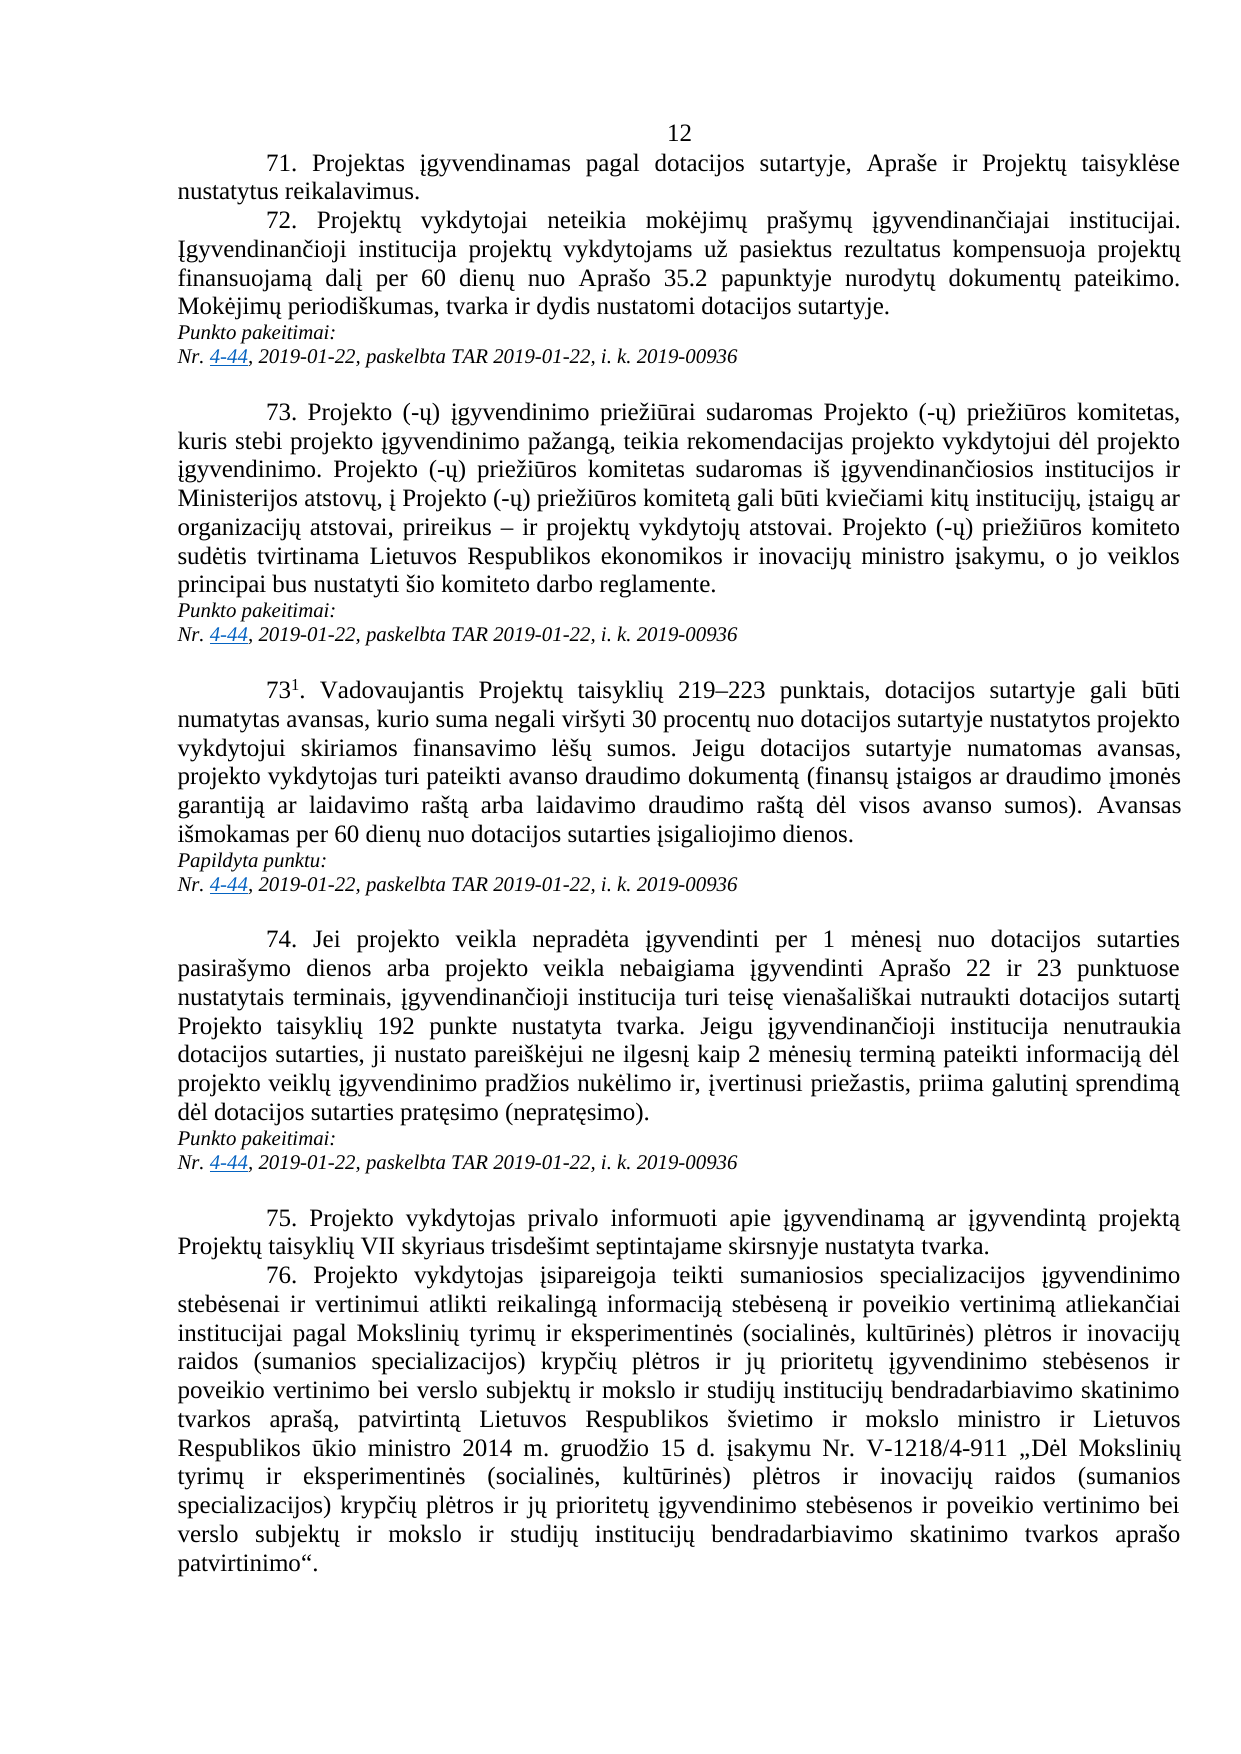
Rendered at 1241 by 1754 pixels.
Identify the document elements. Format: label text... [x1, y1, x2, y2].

text Nr. 4-44, 2019-01-22, paskelbta TAR 2019-01-22, i. k. 2019-00936 [177, 1150, 1181, 1174]
text 731. Vadovaujantis Projektų taisyklių 219–223 punktais, dotacijos sutartyje gali būti numatytas avansas, kurio suma negali viršyti 30 procentų nuo dotacijos sutartyje nustatytos projekto vykdytojui skiriamos finansavimo lėšų sumos. Jeigu dotacijos sutartyje numatomas avansas, projekto vykdytojas turi pateikti avanso draudimo dokumentą (finansų įstaigos ar draudimo įmonės garantiją ar laidavimo raštą arba laidavimo draudimo raštą dėl visos avanso sumos). Avansas išmokamas per 60 dienų nuo dotacijos sutarties įsigaliojimo dienos. [177, 675, 1181, 848]
text 71. Projektas įgyvendinamas pagal dotacijos sutartyje, Apraše ir Projektų taisyklėse nustatytus reikalavimus. [177, 148, 1181, 205]
text 74. Jei projekto veikla nepradėta įgyvendinti per 1 mėnesį nuo dotacijos sutarties pasirašymo dienos arba projekto veikla nebaigiama įgyvendinti Aprašo 22 ir 23 punktuose nustatytais terminais, įgyvendinančioji institucija turi teisę vienašališkai nutraukti dotacijos sutartį Projekto taisyklių 192 punkte nustatyta tvarka. Jeigu įgyvendinančioji institucija nenutraukia dotacijos sutarties, ji nustato pareiškėjui ne ilgesnį kaip 2 mėnesių terminą pateikti informaciją dėl projekto veiklų įgyvendinimo pradžios nukėlimo ir, įvertinusi priežastis, priima galutinį sprendimą dėl dotacijos sutarties pratęsimo (nepratęsimo). [177, 924, 1181, 1126]
text 75. Projekto vykdytojas privalo informuoti apie įgyvendinamą ar įgyvendintą projektą Projektų taisyklių VII skyriaus trisdešimt septintajame skirsnyje nustatyta tvarka. [177, 1203, 1181, 1260]
text Punkto pakeitimai: [177, 598, 1181, 622]
text 73. Projekto (-ų) įgyvendinimo priežiūrai sudaromas Projekto (-ų) priežiūros komitetas, kuris stebi projekto įgyvendinimo pažangą, teikia rekomendacijas projekto vykdytojui dėl projekto įgyvendinimo. Projekto (-ų) priežiūros komitetas sudaromas iš įgyvendinančiosios institucijos ir Ministerijos atstovų, į Projekto (-ų) priežiūros komitetą gali būti kviečiami kitų institucijų, įstaigų ar organizacijų atstovai, prireikus – ir projektų vykdytojų atstovai. Projekto (-ų) priežiūros komiteto sudėtis tvirtinama Lietuvos Respublikos ekonomikos ir inovacijų ministro įsakymu, o jo veiklos principai bus nustatyti šio komiteto darbo reglamente. [177, 397, 1181, 598]
text Nr. 4-44, 2019-01-22, paskelbta TAR 2019-01-22, i. k. 2019-00936 [177, 622, 1181, 646]
text 76. Projekto vykdytojas įsipareigoja teikti sumaniosios specializacijos įgyvendinimo stebėsenai ir vertinimui atlikti reikalingą informaciją stebėseną ir poveikio vertinimą atliekančiai institucijai pagal Mokslinių tyrimų ir eksperimentinės (socialinės, kultūrinės) plėtros ir inovacijų raidos (sumanios specializacijos) krypčių plėtros ir jų prioritetų įgyvendinimo stebėsenos ir poveikio vertinimo bei verslo subjektų ir mokslo ir studijų institucijų bendradarbiavimo skatinimo tvarkos aprašą, patvirtintą Lietuvos Respublikos švietimo ir mokslo ministro ir Lietuvos Respublikos ūkio ministro 2014 m. gruodžio 15 d. įsakymu Nr. V-1218/4-911 „Dėl Mokslinių tyrimų ir eksperimentinės (socialinės, kultūrinės) plėtros ir inovacijų raidos (sumanios specializacijos) krypčių plėtros ir jų prioritetų įgyvendinimo stebėsenos ir poveikio vertinimo bei verslo subjektų ir mokslo ir studijų institucijų bendradarbiavimo skatinimo tvarkos aprašo patvirtinimo“. [177, 1260, 1181, 1576]
text Punkto pakeitimai: [177, 1126, 1181, 1150]
text Punkto pakeitimai: [177, 320, 1181, 344]
text Papildyta punktu: [177, 848, 1181, 872]
text 72. Projektų vykdytojai neteikia mokėjimų prašymų įgyvendinančiajai institucijai. Įgyvendinančioji institucija projektų vykdytojams už pasiektus rezultatus kompensuoja projektų finansuojamą dalį per 60 dienų nuo Aprašo 35.2 papunktyje nurodytų dokumentų pateikimo. Mokėjimų periodiškumas, tvarka ir dydis nustatomi dotacijos sutartyje. [177, 205, 1181, 320]
text Nr. 4-44, 2019-01-22, paskelbta TAR 2019-01-22, i. k. 2019-00936 [177, 344, 1181, 368]
text Nr. 4-44, 2019-01-22, paskelbta TAR 2019-01-22, i. k. 2019-00936 [177, 872, 1181, 896]
